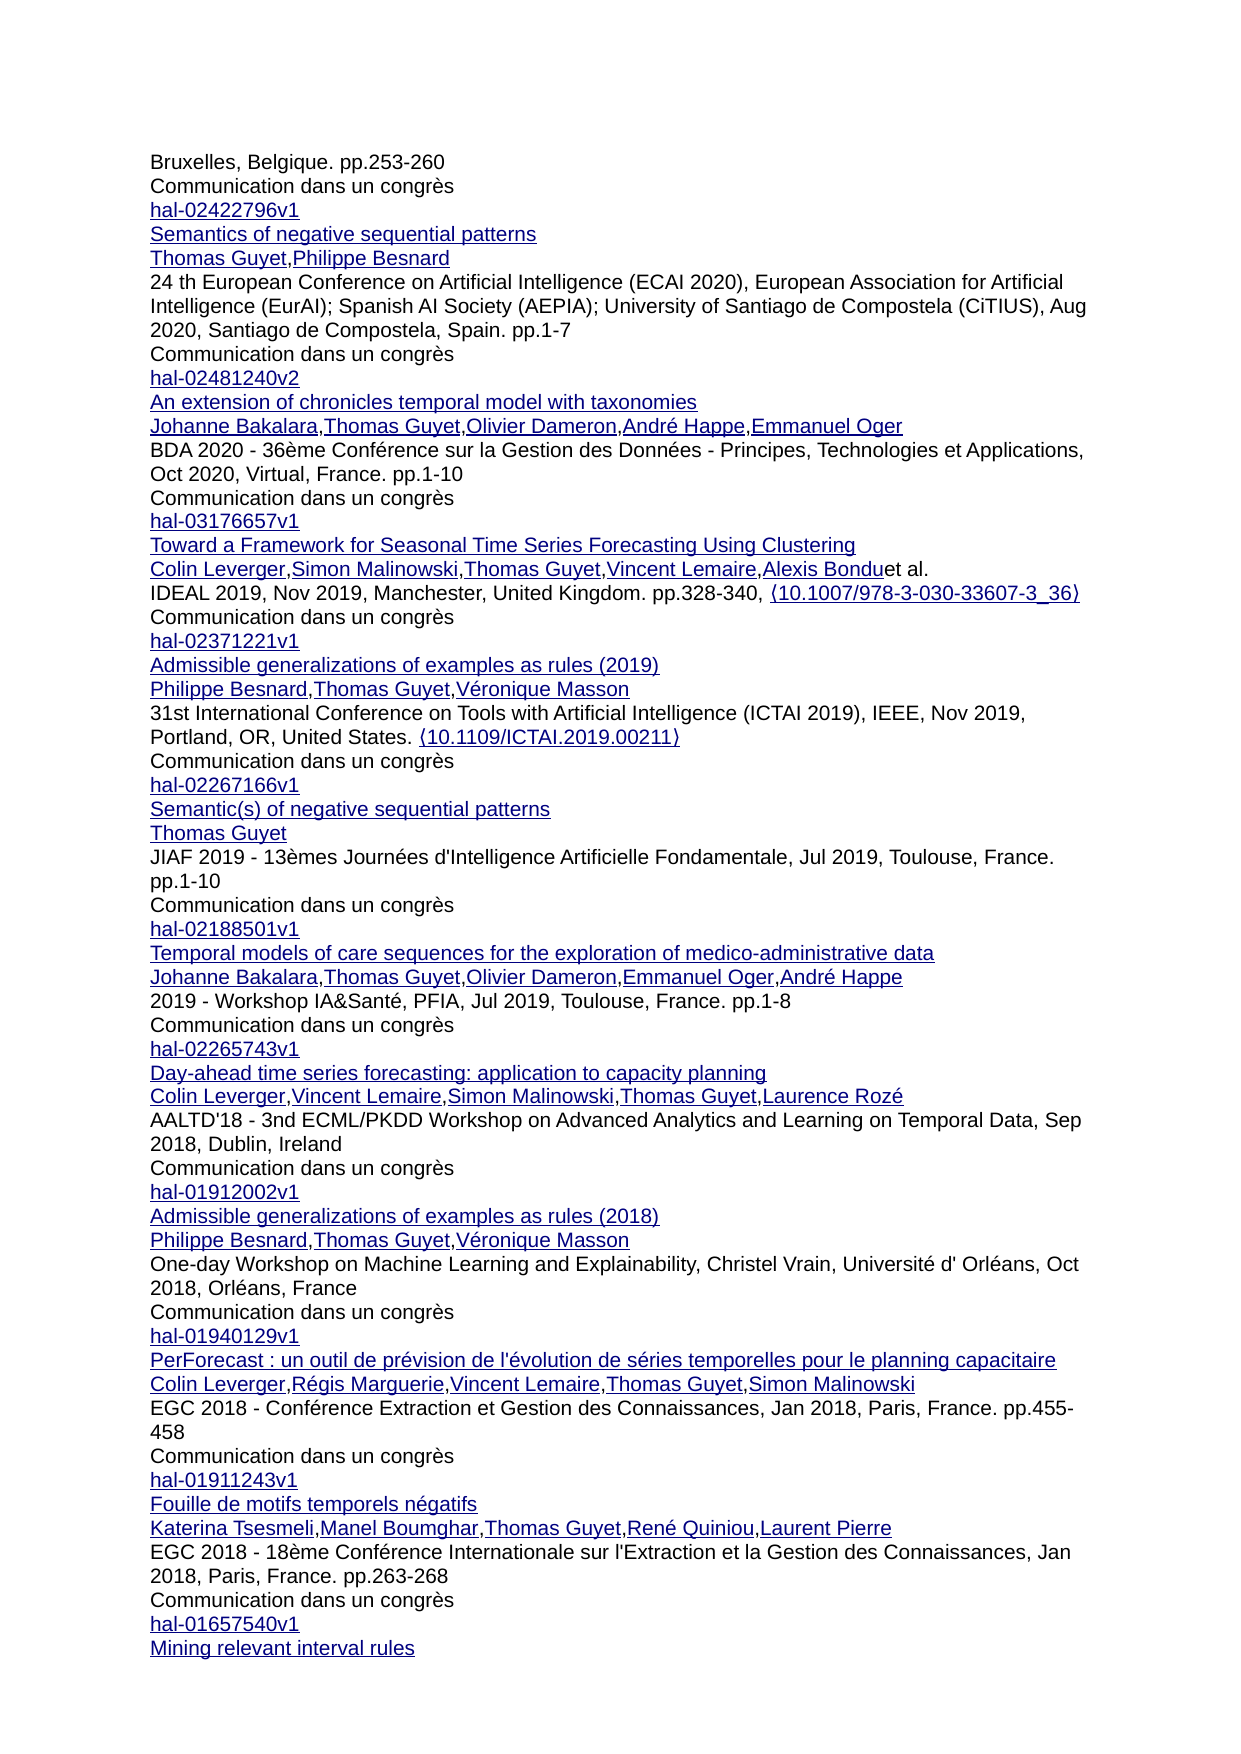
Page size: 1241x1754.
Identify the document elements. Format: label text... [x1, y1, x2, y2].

table_cell Mining relevant interval rules [150, 1635, 1090, 1659]
table_cell Admissible generalizations of examples as rules (2019) Philippe Besnard,Thomas Guyet,Véronique Masson 31st International Conference on Tools with Artificial Intelligence (ICTAI 2019), IEEE, Nov 2019, Portland, OR, United States. ⟨10.1109/ICTAI.2019.00211⟩ Communication dans un congrès hal-02267166v1 [150, 653, 1090, 797]
table_cell PerForecast : un outil de prévision de l'évolution de séries temporelles pour le planning capacitaire Colin Leverger,Régis Marguerie,Vincent Lemaire,Thomas Guyet,Simon Malinowski EGC 2018 - Conférence Extraction et Gestion des Connaissances, Jan 2018, Paris, France. pp.455-458 Communication dans un congrès hal-01911243v1 [150, 1348, 1090, 1492]
table_cell Admissible generalizations of examples as rules (2018) Philippe Besnard,Thomas Guyet,Véronique Masson One-day Workshop on Machine Learning and Explainability, Christel Vrain, Université d' Orléans, Oct 2018, Orléans, France Communication dans un congrès hal-01940129v1 [150, 1204, 1090, 1348]
table_cell Fouille de motifs temporels négatifs Katerina Tsesmeli,Manel Boumghar,Thomas Guyet,René Quiniou,Laurent Pierre EGC 2018 - 18ème Conférence Internationale sur l'Extraction et la Gestion des Connaissances, Jan 2018, Paris, France. pp.263-268 Communication dans un congrès hal-01657540v1 [150, 1492, 1090, 1635]
table_cell Toward a Framework for Seasonal Time Series Forecasting Using Clustering Colin Leverger,Simon Malinowski,Thomas Guyet,Vincent Lemaire,Alexis Bonduet al. IDEAL 2019, Nov 2019, Manchester, United Kingdom. pp.328-340, ⟨10.1007/978-3-030-33607-3_36⟩ Communication dans un congrès hal-02371221v1 [150, 533, 1090, 653]
table_cell Semantics of negative sequential patterns Thomas Guyet,Philippe Besnard 24 th European Conference on Artificial Intelligence (ECAI 2020), European Association for Artificial Intelligence (EurAI); Spanish AI Society (AEPIA); University of Santiago de Compostela (CiTIUS), Aug 2020, Santiago de Compostela, Spain. pp.1-7 Communication dans un congrès hal-02481240v2 [150, 222, 1090, 389]
table_cell Bruxelles, Belgique. pp.253-260 Communication dans un congrès hal-02422796v1 [150, 150, 1090, 222]
table_cell An extension of chronicles temporal model with taxonomies Johanne Bakalara,Thomas Guyet,Olivier Dameron,André Happe,Emmanuel Oger BDA 2020 - 36ème Conférence sur la Gestion des Données - Principes, Technologies et Applications, Oct 2020, Virtual, France. pp.1-10 Communication dans un congrès hal-03176657v1 [150, 390, 1090, 533]
table_cell Day-ahead time series forecasting: application to capacity planning Colin Leverger,Vincent Lemaire,Simon Malinowski,Thomas Guyet,Laurence Rozé AALTD'18 - 3nd ECML/PKDD Workshop on Advanced Analytics and Learning on Temporal Data, Sep 2018, Dublin, Ireland Communication dans un congrès hal-01912002v1 [150, 1060, 1090, 1204]
table_cell Semantic(s) of negative sequential patterns Thomas Guyet JIAF 2019 - 13èmes Journées d'Intelligence Artificielle Fondamentale, Jul 2019, Toulouse, France. pp.1-10 Communication dans un congrès hal-02188501v1 [150, 797, 1090, 941]
table_cell Temporal models of care sequences for the exploration of medico-administrative data Johanne Bakalara,Thomas Guyet,Olivier Dameron,Emmanuel Oger,André Happe 2019 - Workshop IA&Santé, PFIA, Jul 2019, Toulouse, France. pp.1-8 Communication dans un congrès hal-02265743v1 [150, 941, 1090, 1060]
